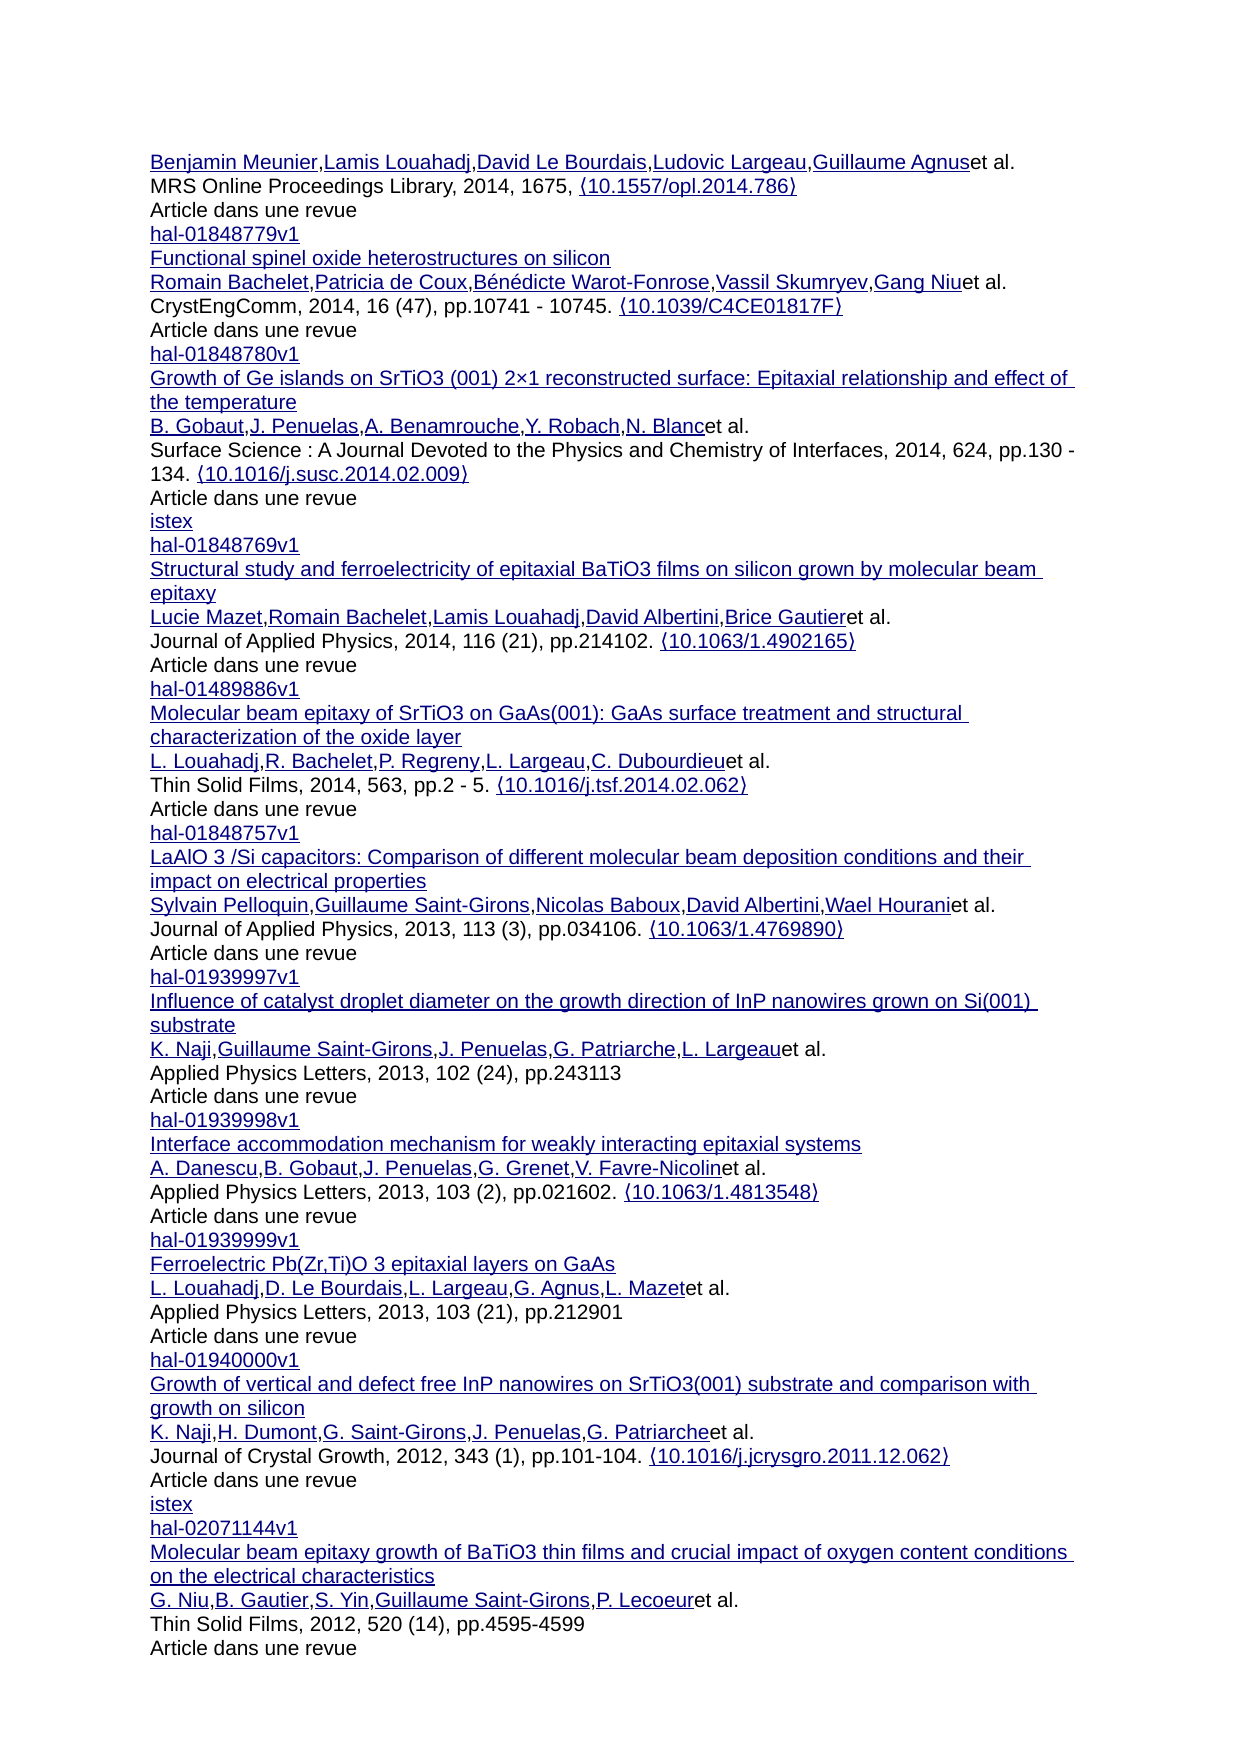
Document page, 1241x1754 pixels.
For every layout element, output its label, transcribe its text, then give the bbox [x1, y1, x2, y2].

table_cell Molecular beam epitaxy growth of BaTiO3 thin films and crucial impact of oxygen content conditions on the electrical characteristics G. Niu,B. Gautier,S. Yin,Guillaume Saint-Girons,P. Lecoeuret al. Thin Solid Films, 2012, 520 (14), pp.4595-4599 Article dans une revue [150, 1540, 1090, 1659]
table_cell Interface accommodation mechanism for weakly interacting epitaxial systems A. Danescu,B. Gobaut,J. Penuelas,G. Grenet,V. Favre-Nicolinet al. Applied Physics Letters, 2013, 103 (2), pp.021602. ⟨10.1063/1.4813548⟩ Article dans une revue hal-01939999v1 [150, 1132, 1090, 1252]
table_cell Ferroelectric Pb(Zr,Ti)O 3 epitaxial layers on GaAs L. Louahadj,D. Le Bourdais,L. Largeau,G. Agnus,L. Mazetet al. Applied Physics Letters, 2013, 103 (21), pp.212901 Article dans une revue hal-01940000v1 [150, 1252, 1090, 1372]
table_cell Benjamin Meunier,Lamis Louahadj,David Le Bourdais,Ludovic Largeau,Guillaume Agnuset al. MRS Online Proceedings Library, 2014, 1675, ⟨10.1557/opl.2014.786⟩ Article dans une revue hal-01848779v1 [150, 150, 1090, 246]
table_cell Influence of catalyst droplet diameter on the growth direction of InP nanowires grown on Si(001) substrate K. Naji,Guillaume Saint-Girons,J. Penuelas,G. Patriarche,L. Largeauet al. Applied Physics Letters, 2013, 102 (24), pp.243113 Article dans une revue hal-01939998v1 [150, 989, 1090, 1132]
table_cell Functional spinel oxide heterostructures on silicon Romain Bachelet,Patricia de Coux,Bénédicte Warot-Fonrose,Vassil Skumryev,Gang Niuet al. CrystEngComm, 2014, 16 (47), pp.10741 - 10745. ⟨10.1039/C4CE01817F⟩ Article dans une revue hal-01848780v1 [150, 246, 1090, 366]
table_cell LaAlO 3 /Si capacitors: Comparison of different molecular beam deposition conditions and their impact on electrical properties Sylvain Pelloquin,Guillaume Saint-Girons,Nicolas Baboux,David Albertini,Wael Houraniet al. Journal of Applied Physics, 2013, 113 (3), pp.034106. ⟨10.1063/1.4769890⟩ Article dans une revue hal-01939997v1 [150, 845, 1090, 988]
table_cell Growth of vertical and defect free InP nanowires on SrTiO3(001) substrate and comparison with growth on silicon K. Naji,H. Dumont,G. Saint-Girons,J. Penuelas,G. Patriarcheet al. Journal of Crystal Growth, 2012, 343 (1), pp.101-104. ⟨10.1016/j.jcrysgro.2011.12.062⟩ Article dans une revue istex hal-02071144v1 [150, 1372, 1090, 1539]
table_cell Molecular beam epitaxy of SrTiO3 on GaAs(001): GaAs surface treatment and structural characterization of the oxide layer L. Louahadj,R. Bachelet,P. Regreny,L. Largeau,C. Dubourdieuet al. Thin Solid Films, 2014, 563, pp.2 - 5. ⟨10.1016/j.tsf.2014.02.062⟩ Article dans une revue hal-01848757v1 [150, 701, 1090, 845]
table_cell Structural study and ferroelectricity of epitaxial BaTiO3 films on silicon grown by molecular beam epitaxy Lucie Mazet,Romain Bachelet,Lamis Louahadj,David Albertini,Brice Gautieret al. Journal of Applied Physics, 2014, 116 (21), pp.214102. ⟨10.1063/1.4902165⟩ Article dans une revue hal-01489886v1 [150, 557, 1090, 701]
table_cell Growth of Ge islands on SrTiO3 (001) 2×1 reconstructed surface: Epitaxial relationship and effect of the temperature B. Gobaut,J. Penuelas,A. Benamrouche,Y. Robach,N. Blancet al. Surface Science : A Journal Devoted to the Physics and Chemistry of Interfaces, 2014, 624, pp.130 - 134. ⟨10.1016/j.susc.2014.02.009⟩ Article dans une revue istex hal-01848769v1 [150, 366, 1090, 557]
